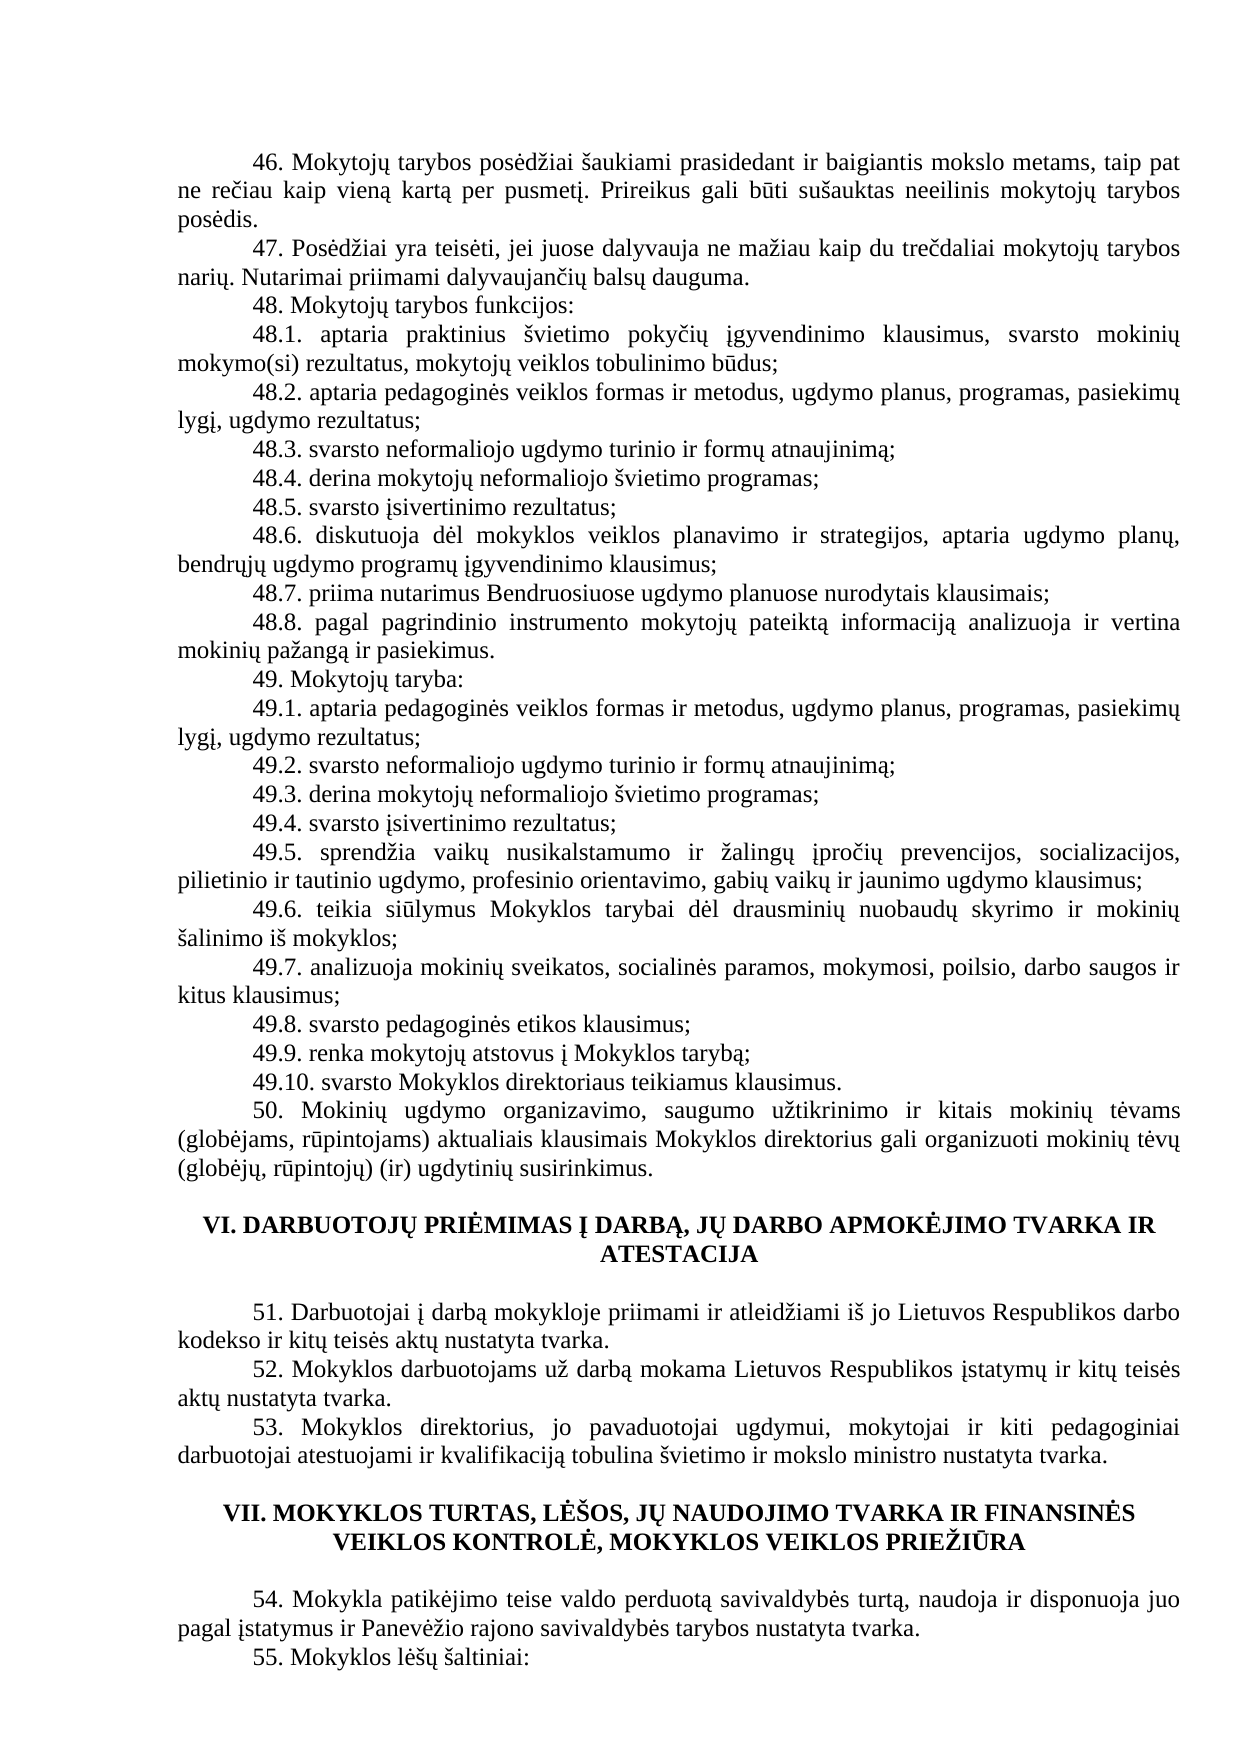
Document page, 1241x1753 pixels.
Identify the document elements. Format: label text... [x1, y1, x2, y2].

text 48.6. diskutuoja dėl mokyklos veiklos planavimo ir strategijos, aptaria ugdymo planų, bendrųjų ugdymo programų įgyvendinimo klausimus; [177, 521, 1181, 578]
text 48.5. svarsto įsivertinimo rezultatus; [177, 492, 1181, 521]
text VI. DARBUOTOJŲ PRIĖMIMAS Į DARBĄ, JŲ DARBO APMOKĖJIMO TVARKA IR ATESTACIJA [177, 1211, 1181, 1268]
text 49.8. svarsto pedagoginės etikos klausimus; [177, 1009, 1181, 1038]
text 49.6. teikia siūlymus Mokyklos tarybai dėl drausminių nuobaudų skyrimo ir mokinių šalinimo iš mokyklos; [177, 894, 1181, 952]
text 49.1. aptaria pedagoginės veiklos formas ir metodus, ugdymo planus, programas, pasiekimų lygį, ugdymo rezultatus; [177, 693, 1181, 751]
text 52. Mokyklos darbuotojams už darbą mokama Lietuvos Respublikos įstatymų ir kitų teisės aktų nustatyta tvarka. [177, 1354, 1181, 1412]
text 48.8. pagal pagrindinio instrumento mokytojų pateiktą informaciją analizuoja ir vertina mokinių pažangą ir pasiekimus. [177, 607, 1181, 664]
text 46. Mokytojų tarybos posėdžiai šaukiami prasidedant ir baigiantis mokslo metams, taip pat ne rečiau kaip vieną kartą per pusmetį. Prireikus gali būti sušauktas neeilinis mokytojų tarybos posėdis. [177, 147, 1181, 233]
text 48.3. svarsto neformaliojo ugdymo turinio ir formų atnaujinimą; [177, 434, 1181, 463]
text 48.7. priima nutarimus Bendruosiuose ugdymo planuose nurodytais klausimais; [177, 578, 1181, 607]
text 54. Mokykla patikėjimo teise valdo perduotą savivaldybės turtą, naudoja ir disponuoja juo pagal įstatymus ir Panevėžio rajono savivaldybės tarybos nustatyta tvarka. [177, 1584, 1181, 1642]
text 49.3. derina mokytojų neformaliojo švietimo programas; [177, 779, 1181, 808]
text 49.5. sprendžia vaikų nusikalstamumo ir žalingų įpročių prevencijos, socializacijos, pilietinio ir tautinio ugdymo, profesinio orientavimo, gabių vaikų ir jaunimo ugdymo klausimus; [177, 837, 1181, 894]
text 50. Mokinių ugdymo organizavimo, saugumo užtikrinimo ir kitais mokinių tėvams (globėjams, rūpintojams) aktualiais klausimais Mokyklos direktorius gali organizuoti mokinių tėvų (globėjų, rūpintojų) (ir) ugdytinių susirinkimus. [177, 1096, 1181, 1182]
text 55. Mokyklos lėšų šaltiniai: [177, 1642, 1181, 1671]
text 49.10. svarsto Mokyklos direktoriaus teikiamus klausimus. [177, 1067, 1181, 1096]
text 48.2. aptaria pedagoginės veiklos formas ir metodus, ugdymo planus, programas, pasiekimų lygį, ugdymo rezultatus; [177, 377, 1181, 434]
text 49. Mokytojų taryba: [177, 664, 1181, 693]
text 48. Mokytojų tarybos funkcijos: [177, 291, 1181, 319]
text 49.2. svarsto neformaliojo ugdymo turinio ir formų atnaujinimą; [177, 751, 1181, 779]
text 49.4. svarsto įsivertinimo rezultatus; [177, 808, 1181, 837]
text 47. Posėdžiai yra teisėti, jei juose dalyvauja ne mažiau kaip du trečdaliai mokytojų tarybos narių. Nutarimai priimami dalyvaujančių balsų dauguma. [177, 233, 1181, 291]
text 49.9. renka mokytojų atstovus į Mokyklos tarybą; [177, 1038, 1181, 1067]
text 53. Mokyklos direktorius, jo pavaduotojai ugdymui, mokytojai ir kiti pedagoginiai darbuotojai atestuojami ir kvalifikaciją tobulina švietimo ir mokslo ministro nustatyta tvarka. [177, 1412, 1181, 1469]
text 51. Darbuotojai į darbą mokykloje priimami ir atleidžiami iš jo Lietuvos Respublikos darbo kodekso ir kitų teisės aktų nustatyta tvarka. [177, 1297, 1181, 1354]
text 48.4. derina mokytojų neformaliojo švietimo programas; [177, 463, 1181, 492]
text 49.7. analizuoja mokinių sveikatos, socialinės paramos, mokymosi, poilsio, darbo saugos ir kitus klausimus; [177, 952, 1181, 1009]
text VII. MOKYKLOS TURTAS, LĖŠOS, JŲ NAUDOJIMO TVARKA IR FINANSINĖS VEIKLOS KONTROLĖ, MOKYKLOS VEIKLOS PRIEŽIŪRA [177, 1498, 1181, 1556]
text 48.1. aptaria praktinius švietimo pokyčių įgyvendinimo klausimus, svarsto mokinių mokymo(si) rezultatus, mokytojų veiklos tobulinimo būdus; [177, 319, 1181, 377]
